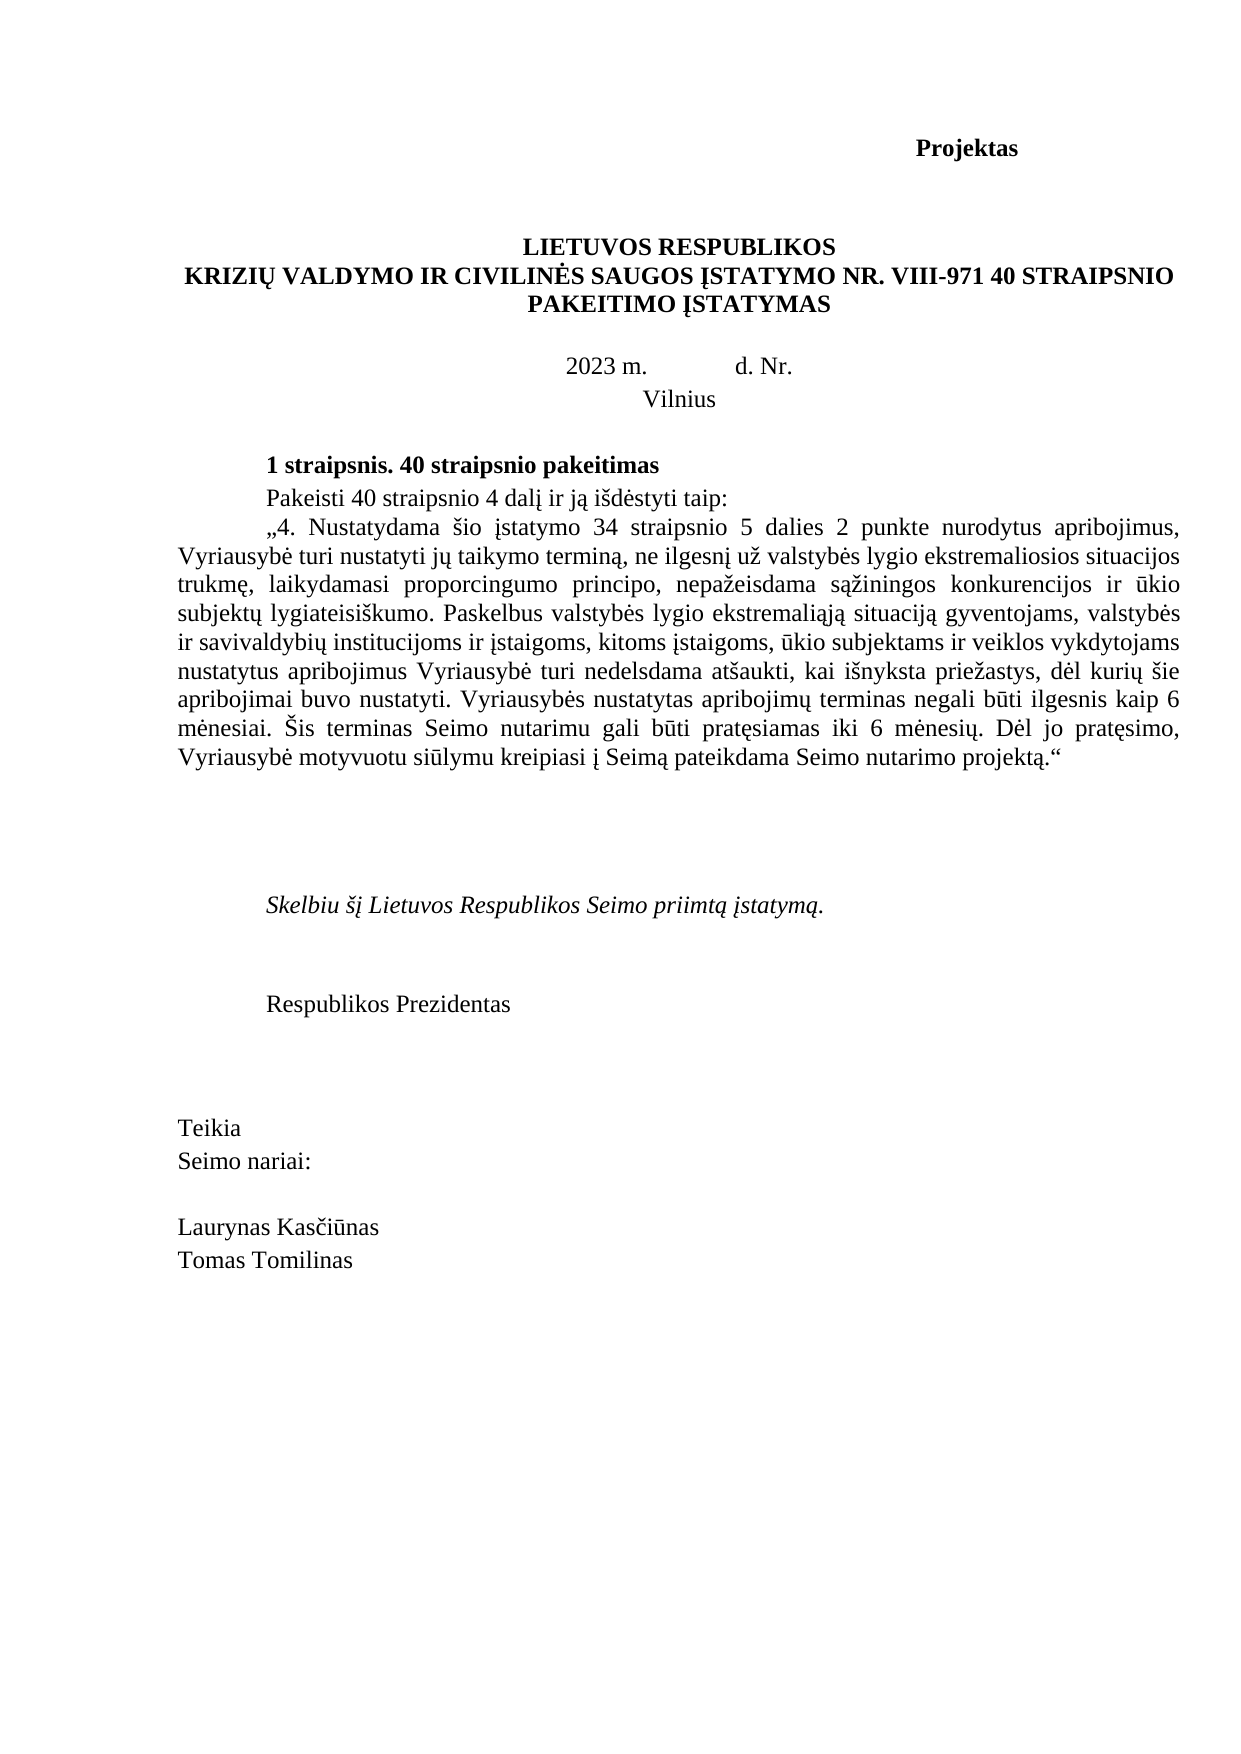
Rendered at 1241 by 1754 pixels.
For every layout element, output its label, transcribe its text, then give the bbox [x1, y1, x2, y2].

text Skelbiu šį Lietuvos Respublikos Seimo priimtą įstatymą. [177, 890, 1181, 919]
text 1 straipsnis. 40 straipsnio pakeitimas [177, 450, 1181, 479]
text „4. Nustatydama šio įstatymo 34 straipsnio 5 dalies 2 punkte nurodytus apribojimus, Vyriausybė turi nustatyti jų taikymo terminą, ne ilgesnį už valstybės lygio ekstremaliosios situacijos trukmę, laikydamasi proporcingumo principo, nepažeisdama sąžiningos konkurencijos ir ūkio subjektų lygiateisiškumo. Paskelbus valstybės lygio ekstremaliąją situaciją gyventojams, valstybės ir savivaldybių institucijoms ir įstaigoms, kitoms įstaigoms, ūkio subjektams ir veiklos vykdytojams nustatytus apribojimus Vyriausybė turi nedelsdama atšaukti, kai išnyksta priežastys, dėl kurių šie apribojimai buvo nustatyti. Vyriausybės nustatytas apribojimų terminas negali būti ilgesnis kaip 6 mėnesiai. Šis terminas Seimo nutarimu gali būti pratęsiamas iki 6 mėnesių. Dėl jo pratęsimo, Vyriausybė motyvuotu siūlymu kreipiasi į Seimą pateikdama Seimo nutarimo projektą.“ [177, 512, 1181, 771]
text Respublikos Prezidentas [177, 989, 1181, 1018]
text Teikia [177, 1113, 1181, 1141]
text Pakeisti 40 straipsnio 4 dalį ir ją išdėstyti taip: [177, 483, 1181, 512]
text Projektas [842, 133, 1181, 162]
text Tomas Tomilinas [177, 1245, 1181, 1273]
text Seimo nariai: [177, 1146, 1181, 1174]
text LIETUVOS RESPUBLIKOS [177, 232, 1181, 261]
text Vilnius [177, 384, 1181, 413]
text KRIZIŲ VALDYMO IR CIVILINĖS SAUGOS ĮSTATYMO NR. VIII-971 40 STRAIPSNIO PAKEITIMO ĮSTATYMAS [177, 261, 1181, 318]
text 2023 m. d. Nr. [177, 351, 1181, 380]
text Laurynas Kasčiūnas [177, 1212, 1181, 1241]
